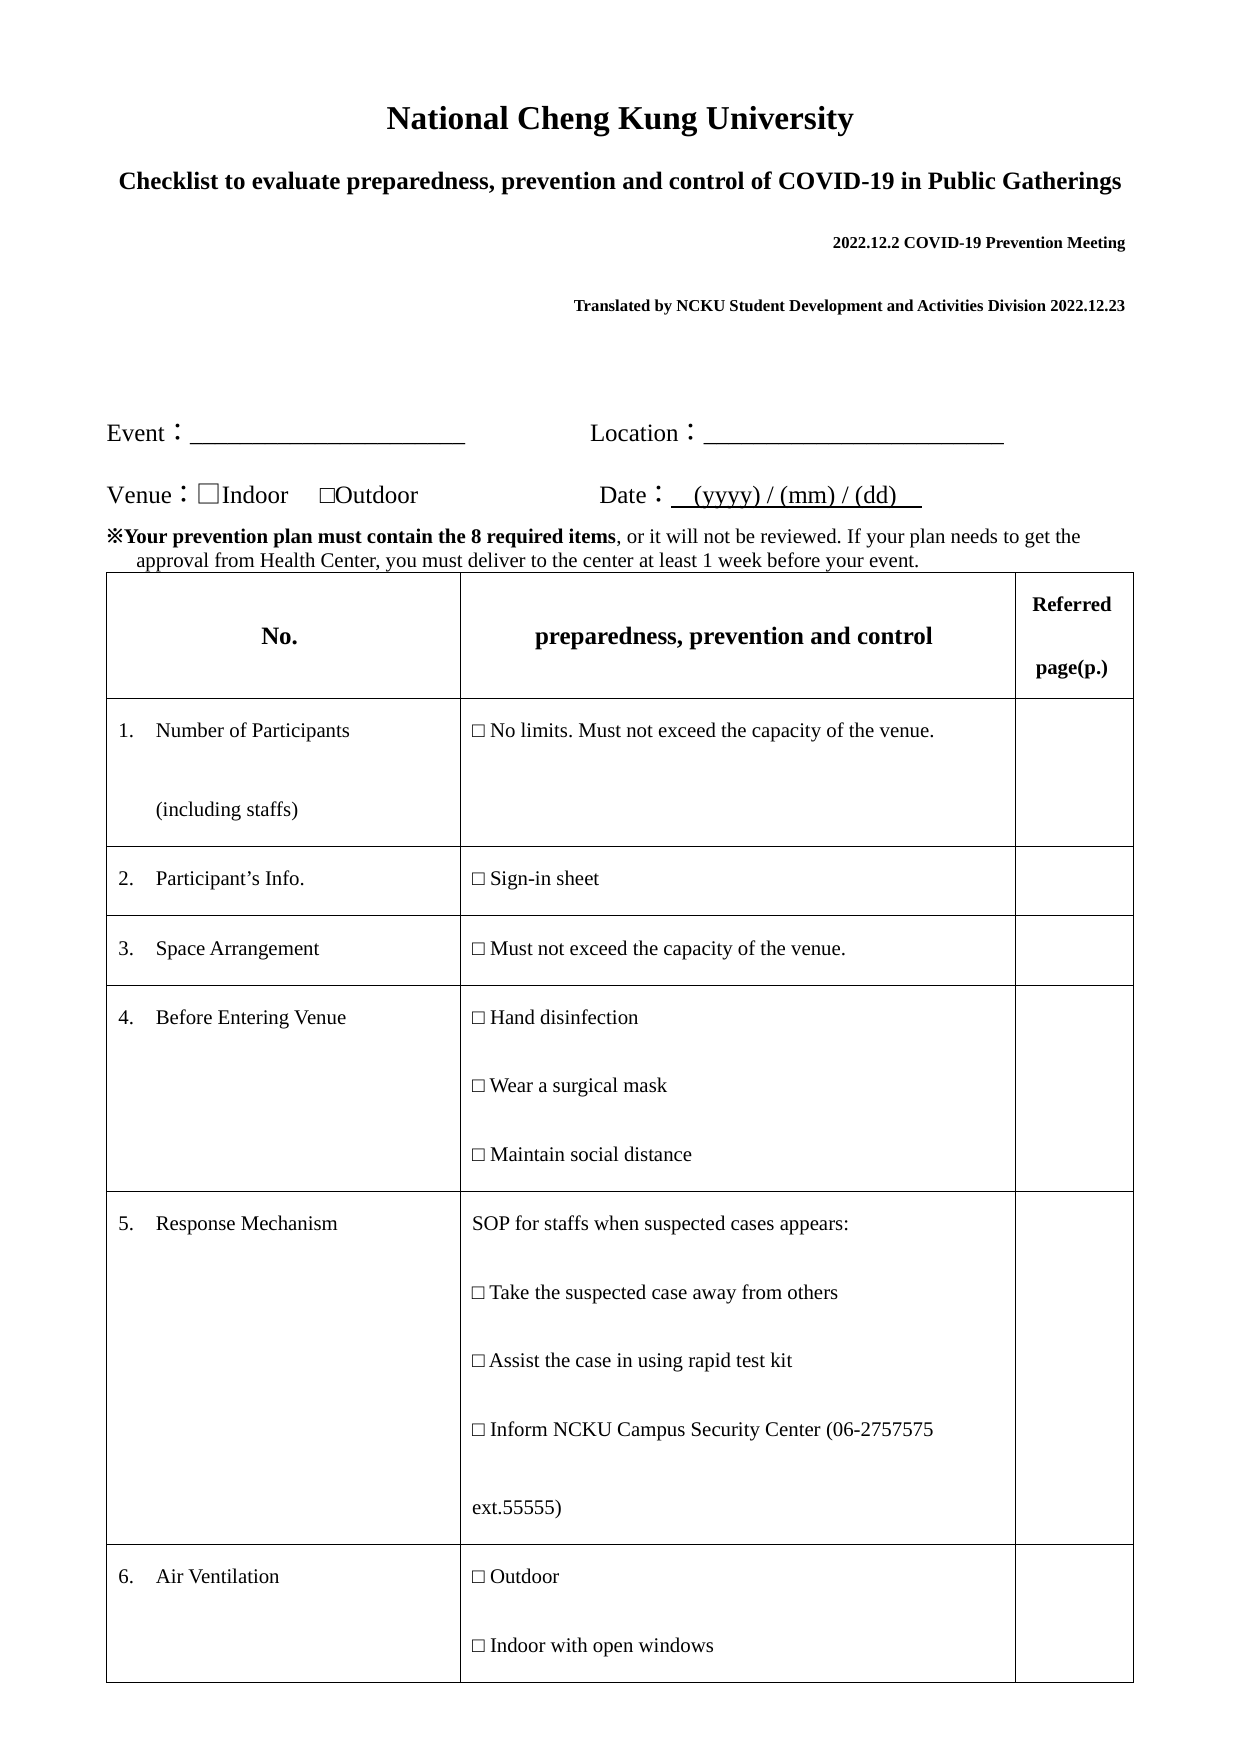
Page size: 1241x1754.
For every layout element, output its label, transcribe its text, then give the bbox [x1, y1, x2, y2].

table_cell [1016, 1192, 1133, 1544]
table_cell □ Hand disinfection □ Wear a surgical mask □ Maintain social distance [461, 986, 1015, 1191]
text Venue：□Indoor □Outdoor Date： (yyyy) / (mm) / (dd) [106, 462, 1134, 524]
text Checklist to evaluate preparedness, prevention and control of COVID-19 in Public Gatherings [106, 149, 1134, 212]
table_header No. [107, 573, 460, 698]
table_cell □ Outdoor □ Indoor with open windows [461, 1545, 1015, 1682]
table_cell Space Arrangement [107, 916, 460, 985]
table_cell Participant’s Info. [107, 847, 460, 915]
table_cell [1016, 699, 1133, 846]
table_cell Response Mechanism [107, 1192, 460, 1544]
text National Cheng Kung University [106, 87, 1134, 149]
table_cell [1016, 1545, 1133, 1682]
text ※Your prevention plan must contain the 8 required items, or it will not be reviewed. If your plan needs to get the approval from Health Center, you must deliver to the center at least 1 week before your event. [106, 524, 1134, 572]
table_header Referred page(p.) [1016, 573, 1133, 698]
table_header preparedness, prevention and control [461, 573, 1015, 698]
table_cell □ Sign-in sheet [461, 847, 1015, 915]
table_cell □ Must not exceed the capacity of the venue. [461, 916, 1015, 985]
table_cell □ No limits. Must not exceed the capacity of the venue. [461, 699, 1015, 846]
table_cell SOP for staffs when suspected cases appears: □ Take the suspected case away from others □ Assist the case in using rapid test kit □ Inform NCKU Campus Security Center (06-2757575 ext.55555) [461, 1192, 1015, 1544]
text 2022.12.2 COVID-19 Prevention Meeting [106, 212, 1125, 274]
text Event：______________________ Location：________________________ [106, 399, 1134, 462]
table_cell [1016, 916, 1133, 985]
table_cell Before Entering Venue [107, 986, 460, 1191]
table_cell Air Ventilation [107, 1545, 460, 1682]
table_cell [1016, 847, 1133, 915]
table_cell [1016, 986, 1133, 1191]
table_cell Number of Participants (including staffs) [107, 699, 460, 846]
text Translated by NCKU Student Development and Activities Division 2022.12.23 [106, 274, 1125, 337]
